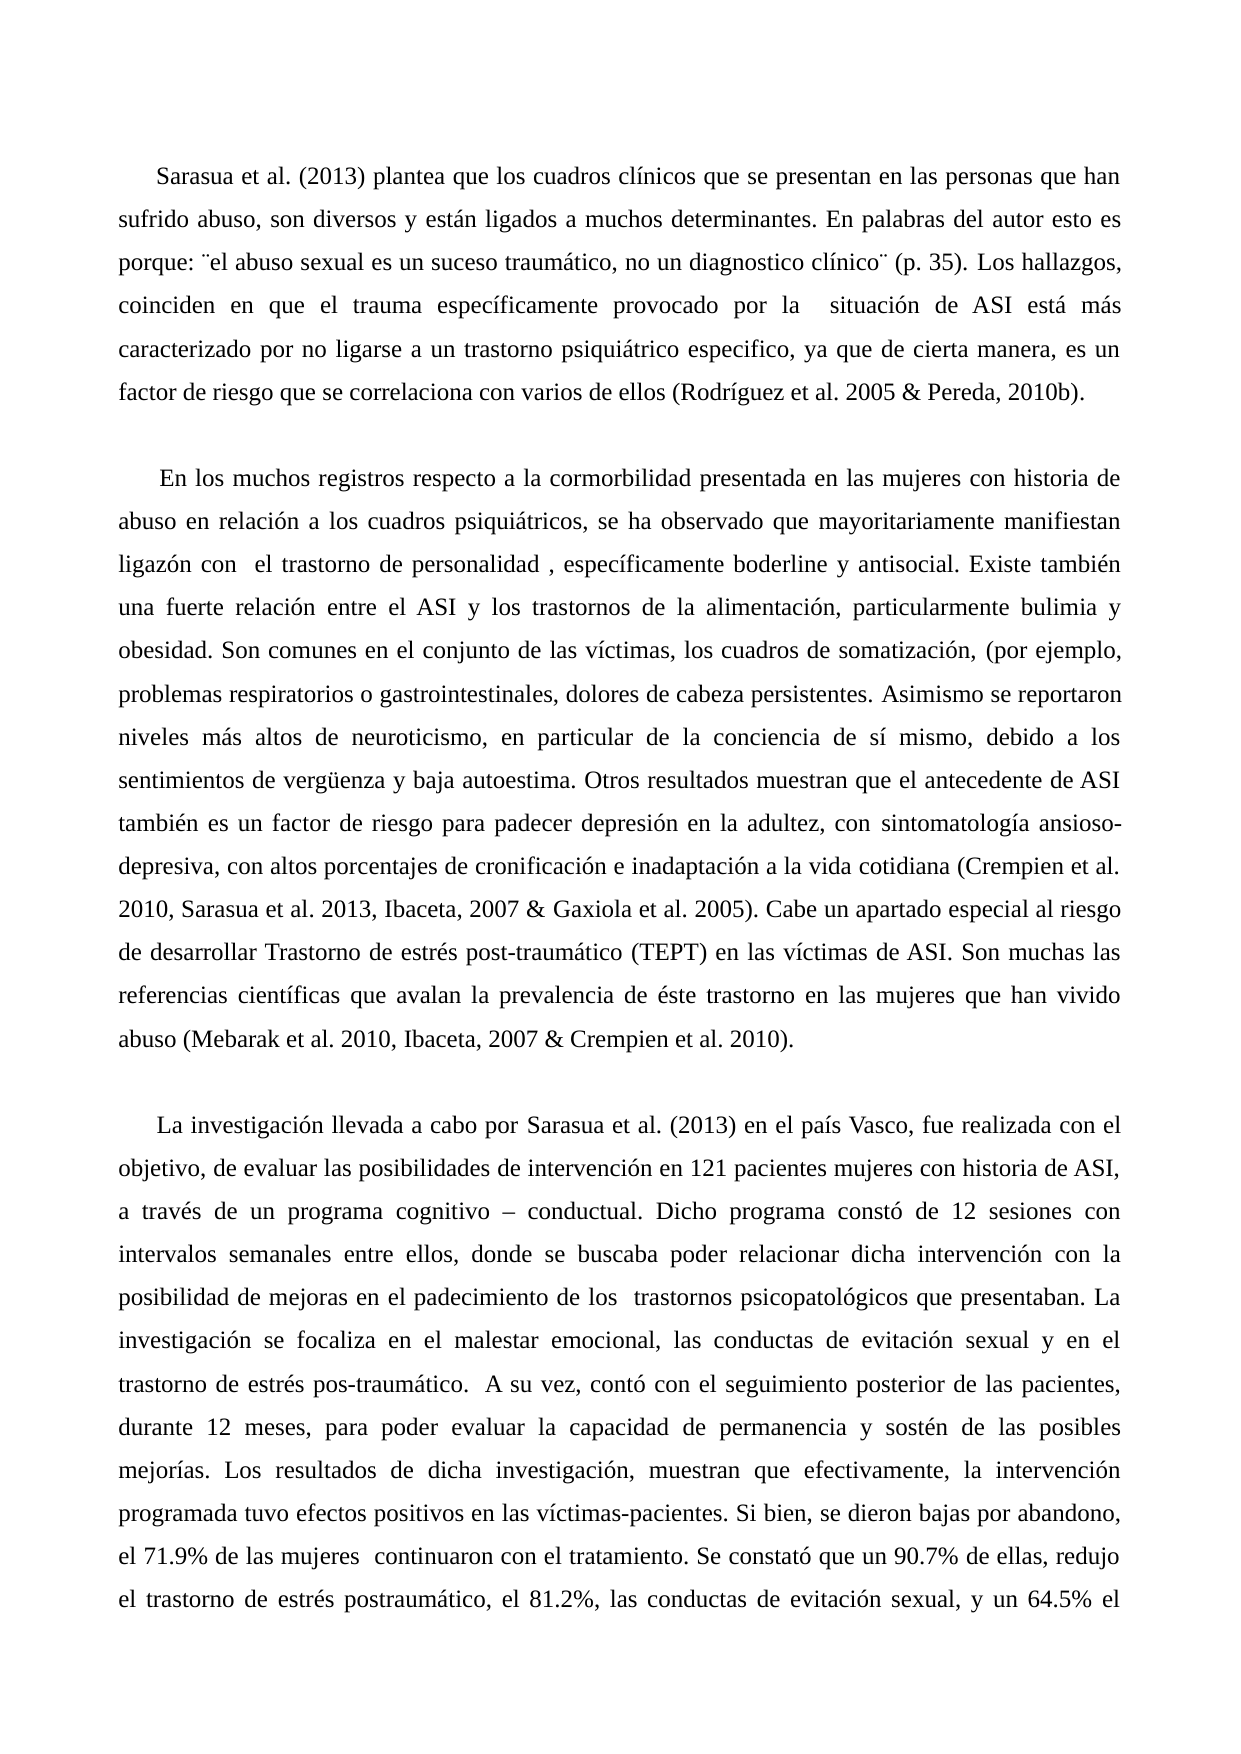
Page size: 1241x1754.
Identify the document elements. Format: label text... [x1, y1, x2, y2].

text Sarasua et al. (2013) plantea que los cuadros clínicos que se presentan en las personas que han sufrido abuso, son diversos y están ligados a muchos determinantes. En palabras del autor esto es porque: ¨el abuso sexual es un suceso traumático, no un diagnostico clínico¨ (p. 35). Los hallazgos, coinciden en que el trauma específicamente provocado por la situación de ASI está más caracterizado por no ligarse a un trastorno psiquiátrico especifico, ya que de cierta manera, es un factor de riesgo que se correlaciona con varios de ellos (Rodríguez et al. 2005 & Pereda, 2010b). [118, 161, 1122, 406]
text La investigación llevada a cabo por Sarasua et al. (2013) en el país Vasco, fue realizada con el objetivo, de evaluar las posibilidades de intervención en 121 pacientes mujeres con historia de ASI, a través de un programa cognitivo – conductual. Dicho programa constó de 12 sesiones con intervalos semanales entre ellos, donde se buscaba poder relacionar dicha intervención con la posibilidad de mejoras en el padecimiento de los trastornos psicopatológicos que presentaban. La investigación se focaliza en el malestar emocional, las conductas de evitación sexual y en el trastorno de estrés pos-traumático. A su vez, contó con el seguimiento posterior de las pacientes, durante 12 meses, para poder evaluar la capacidad de permanencia y sostén de las posibles mejorías. Los resultados de dicha investigación, muestran que efectivamente, la intervención programada tuvo efectos positivos en las víctimas-pacientes. Si bien, se dieron bajas por abandono, el 71.9% de las mujeres continuaron con el tratamiento. Se constató que un 90.7% de ellas, redujo el trastorno de estrés postraumático, el 81.2%, las conductas de evitación sexual, y un 64.5% el [118, 1110, 1122, 1613]
text En los muchos registros respecto a la cormorbilidad presentada en las mujeres con historia de abuso en relación a los cuadros psiquiátricos, se ha observado que mayoritariamente manifiestan ligazón con el trastorno de personalidad , específicamente boderline y antisocial. Existe también una fuerte relación entre el ASI y los trastornos de la alimentación, particularmente bulimia y obesidad. Son comunes en el conjunto de las víctimas, los cuadros de somatización, (por ejemplo, problemas respiratorios o gastrointestinales, dolores de cabeza persistentes. Asimismo se reportaron niveles más altos de neuroticismo, en particular de la conciencia de sí mismo, debido a los sentimientos de vergüenza y baja autoestima. Otros resultados muestran que el antecedente de ASI también es un factor de riesgo para padecer depresión en la adultez, con sintomatología ansioso-depresiva, con altos porcentajes de cronificación e inadaptación a la vida cotidiana (Crempien et al. 2010, Sarasua et al. 2013, Ibaceta, 2007 & Gaxiola et al. 2005). Cabe un apartado especial al riesgo de desarrollar Trastorno de estrés post-traumático (TEPT) en las víctimas de ASI. Son muchas las referencias científicas que avalan la prevalencia de éste trastorno en las mujeres que han vivido abuso (Mebarak et al. 2010, Ibaceta, 2007 & Crempien et al. 2010). [118, 463, 1122, 1052]
